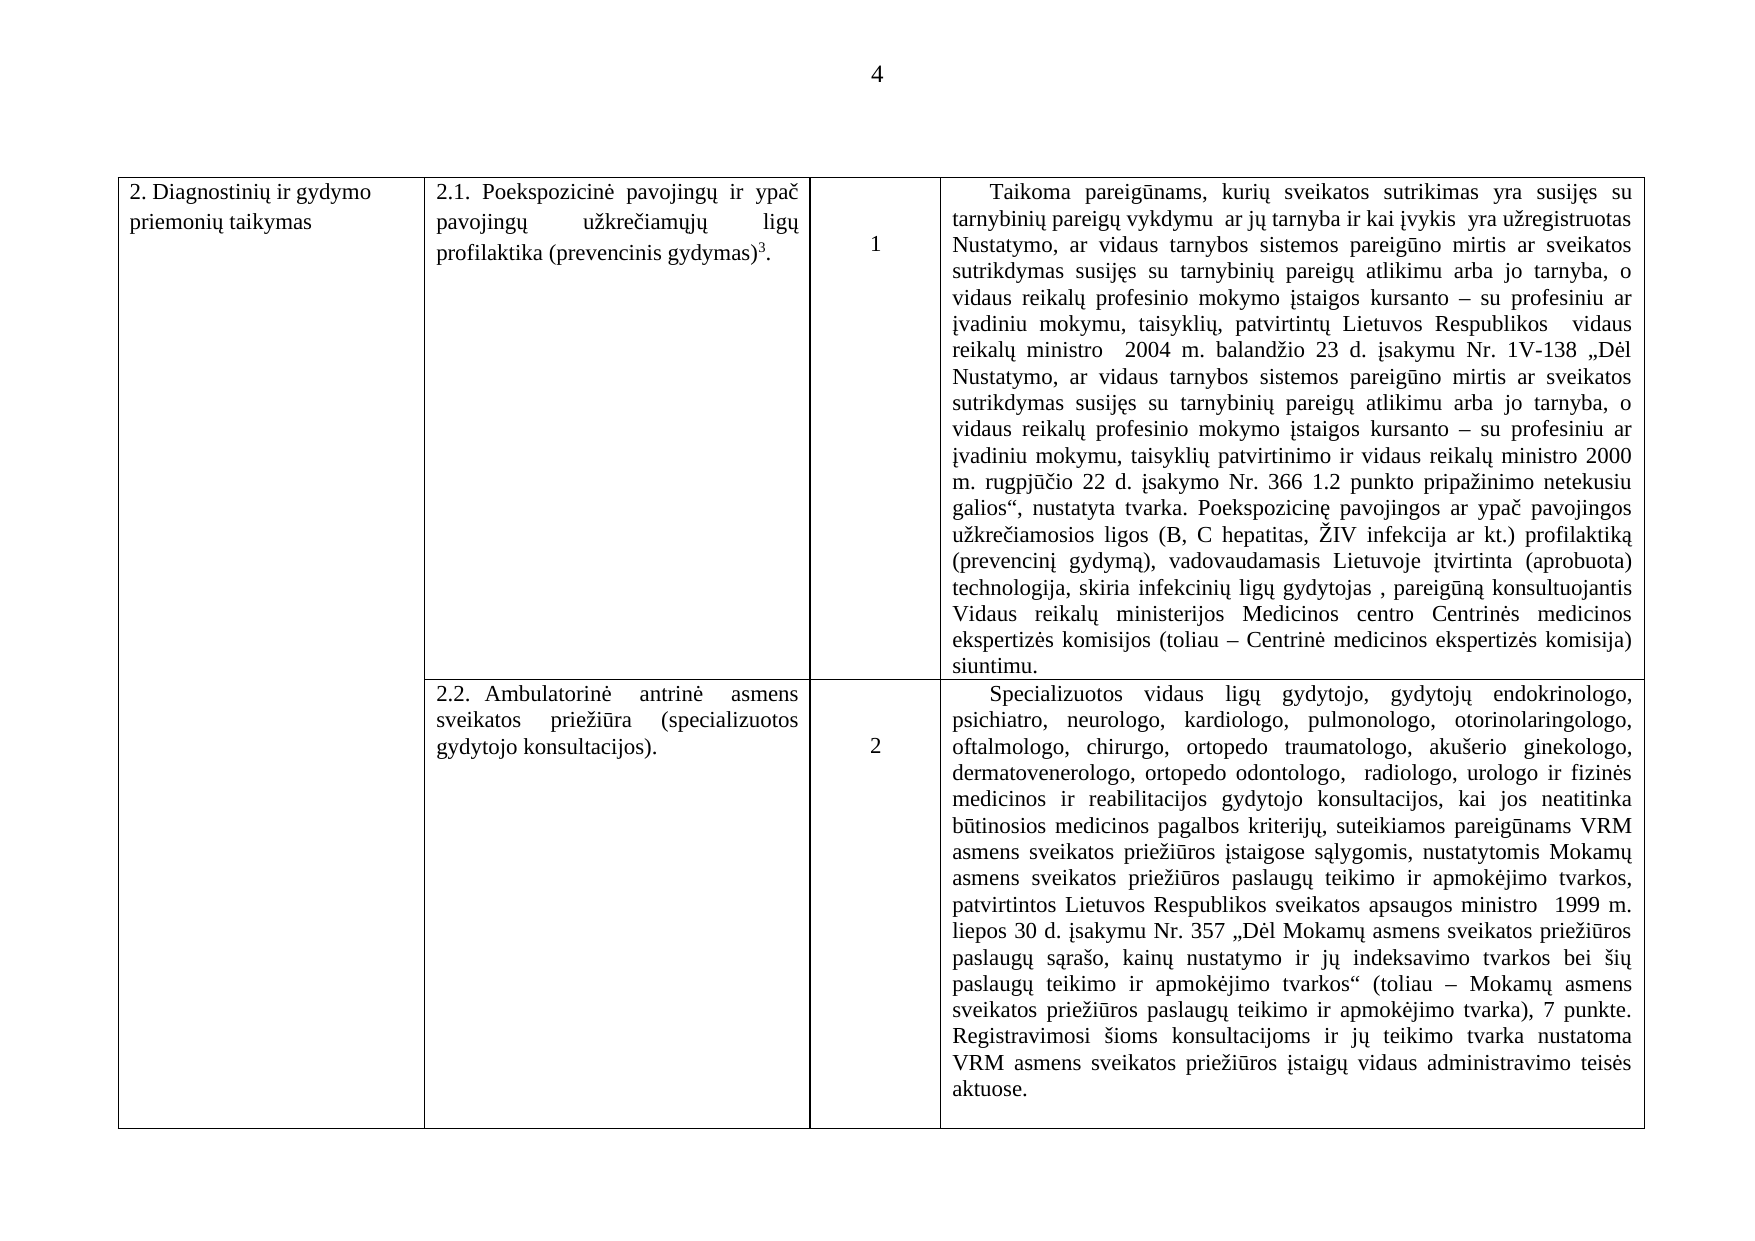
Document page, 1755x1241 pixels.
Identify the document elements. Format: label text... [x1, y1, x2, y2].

table_cell 2.2. Ambulatorinė antrinė asmens sveikatos priežiūra (specializuotos gydytojo konsultacijos). [425, 680, 809, 1128]
table_cell Taikoma pareigūnams, kurių sveikatos sutrikimas yra susijęs su tarnybinių pareigų vykdymu ar jų tarnyba ir kai įvykis yra užregistruotas Nustatymo, ar vidaus tarnybos sistemos pareigūno mirtis ar sveikatos sutrikdymas susijęs su tarnybinių pareigų atlikimu arba jo tarnyba, o vidaus reikalų profesinio mokymo įstaigos kursanto – su profesiniu ar įvadiniu mokymu, taisyklių, patvirtintų Lietuvos Respublikos vidaus reikalų ministro 2004 m. balandžio 23 d. įsakymu Nr. 1V-138 „Dėl Nustatymo, ar vidaus tarnybos sistemos pareigūno mirtis ar sveikatos sutrikdymas susijęs su tarnybinių pareigų atlikimu arba jo tarnyba, o vidaus reikalų profesinio mokymo įstaigos kursanto – su profesiniu ar įvadiniu mokymu, taisyklių patvirtinimo ir vidaus reikalų ministro 2000 m. rugpjūčio 22 d. įsakymo Nr. 366 1.2 punkto pripažinimo netekusiu galios“, nustatyta tvarka. Poekspozicinę pavojingos ar ypač pavojingos užkrečiamosios ligos (B, C hepatitas, ŽIV infekcija ar kt.) profilaktiką (prevencinį gydymą), vadovaudamasis Lietuvoje įtvirtinta (aprobuota) technologija, skiria infekcinių ligų gydytojas , pareigūną konsultuojantis Vidaus reikalų ministerijos Medicinos centro Centrinės medicinos ekspertizės komisijos (toliau – Centrinė medicinos ekspertizės komisija) siuntimu. [941, 178, 1644, 679]
table_cell 1 [811, 178, 940, 679]
table_cell Specializuotos vidaus ligų gydytojo, gydytojų endokrinologo, psichiatro, neurologo, kardiologo, pulmonologo, otorinolaringologo, oftalmologo, chirurgo, ortopedo traumatologo, akušerio ginekologo, dermatovenerologo, ortopedo odontologo, radiologo, urologo ir fizinės medicinos ir reabilitacijos gydytojo konsultacijos, kai jos neatitinka būtinosios medicinos pagalbos kriterijų, suteikiamos pareigūnams VRM asmens sveikatos priežiūros įstaigose sąlygomis, nustatytomis Mokamų asmens sveikatos priežiūros paslaugų teikimo ir apmokėjimo tvarkos, patvirtintos Lietuvos Respublikos sveikatos apsaugos ministro 1999 m. liepos 30 d. įsakymu Nr. 357 „Dėl Mokamų asmens sveikatos priežiūros paslaugų sąrašo, kainų nustatymo ir jų indeksavimo tvarkos bei šių paslaugų teikimo ir apmokėjimo tvarkos“ (toliau – Mokamų asmens sveikatos priežiūros paslaugų teikimo ir apmokėjimo tvarka), 7 punkte. Registravimosi šioms konsultacijoms ir jų teikimo tvarka nustatoma VRM asmens sveikatos priežiūros įstaigų vidaus administravimo teisės aktuose. [941, 680, 1644, 1128]
table_cell 2 [811, 680, 940, 1128]
table_cell 2.1. Poekspozicinė pavojingų ir ypač pavojingų užkrečiamųjų ligų profilaktika (prevencinis gydymas)3. [425, 178, 809, 679]
table_cell 2. Diagnostinių ir gydymo priemonių taikymas [119, 178, 424, 1128]
